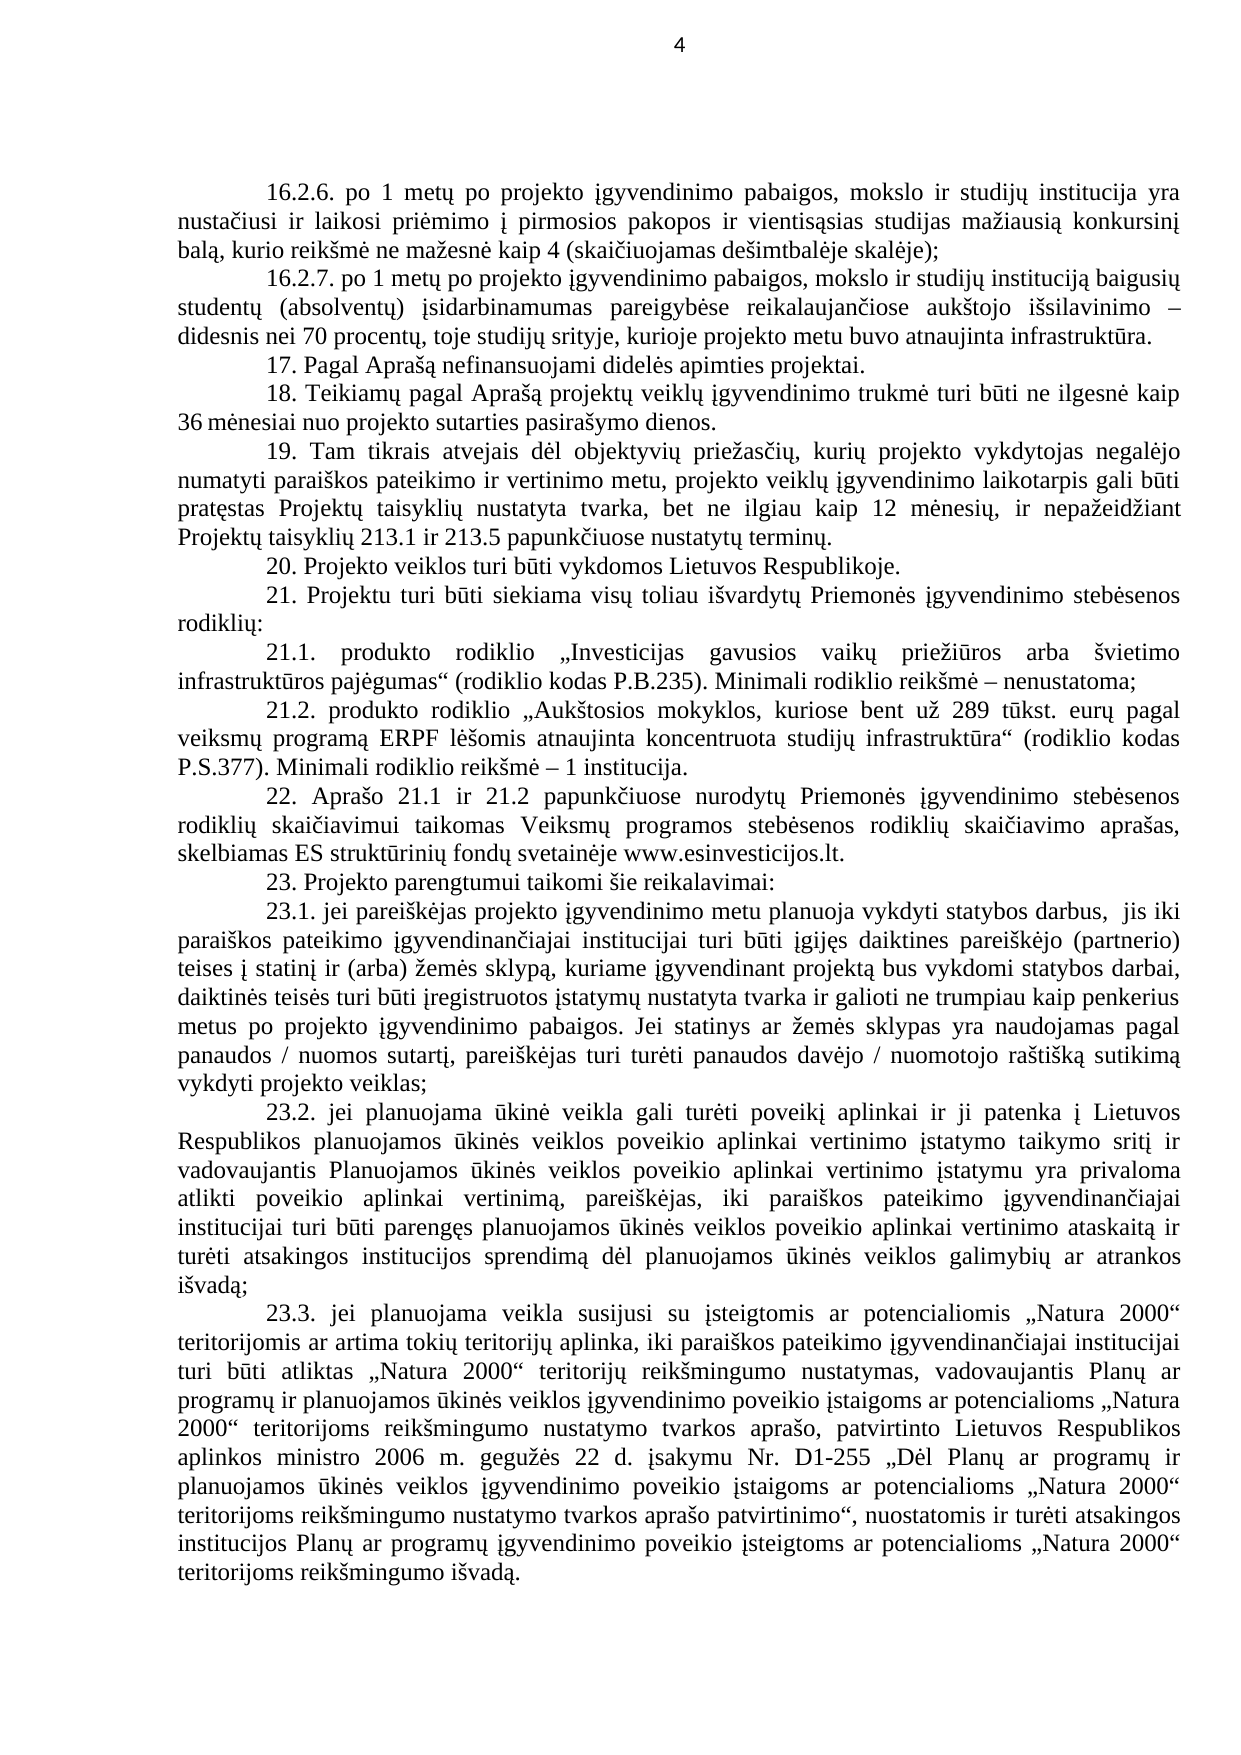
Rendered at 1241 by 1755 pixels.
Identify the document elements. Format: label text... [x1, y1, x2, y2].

text 16.2.7. po 1 metų po projekto įgyvendinimo pabaigos, mokslo ir studijų instituciją baigusių studentų (absolventų) įsidarbinamumas pareigybėse reikalaujančiose aukštojo išsilavinimo – didesnis nei 70 procentų, toje studijų srityje, kurioje projekto metu buvo atnaujinta infrastruktūra. [177, 263, 1181, 350]
text 23. Projekto parengtumui taikomi šie reikalavimai: [177, 867, 1181, 896]
text 22. Aprašo 21.1 ir 21.2 papunkčiuose nurodytų Priemonės įgyvendinimo stebėsenos rodiklių skaičiavimui taikomas Veiksmų programos stebėsenos rodiklių skaičiavimo aprašas, skelbiamas ES struktūrinių fondų svetainėje www.esinvesticijos.lt. [177, 781, 1181, 867]
text 20. Projekto veiklos turi būti vykdomos Lietuvos Respublikoje. [177, 551, 1181, 580]
text 18. Teikiamų pagal Aprašą projektų veiklų įgyvendinimo trukmė turi būti ne ilgesnė kaip 36 mėnesiai nuo projekto sutarties pasirašymo dienos. [177, 378, 1181, 436]
text 21.1. produkto rodiklio „Investicijas gavusios vaikų priežiūros arba švietimo infrastruktūros pajėgumas“ (rodiklio kodas P.B.235). Minimali rodiklio reikšmė – nenustatoma; [177, 637, 1181, 695]
text 17. Pagal Aprašą nefinansuojami didelės apimties projektai. [177, 350, 1181, 378]
text 23.1. jei pareiškėjas projekto įgyvendinimo metu planuoja vykdyti statybos darbus, jis iki paraiškos pateikimo įgyvendinančiajai institucijai turi būti įgijęs daiktines pareiškėjo (partnerio) teises į statinį ir (arba) žemės sklypą, kuriame įgyvendinant projektą bus vykdomi statybos darbai, daiktinės teisės turi būti įregistruotos įstatymų nustatyta tvarka ir galioti ne trumpiau kaip penkerius metus po projekto įgyvendinimo pabaigos. Jei statinys ar žemės sklypas yra naudojamas pagal panaudos / nuomos sutartį, pareiškėjas turi turėti panaudos davėjo / nuomotojo raštišką sutikimą vykdyti projekto veiklas; [177, 896, 1181, 1097]
text 21.2. produkto rodiklio „Aukštosios mokyklos, kuriose bent už 289 tūkst. eurų pagal veiksmų programą ERPF lėšomis atnaujinta koncentruota studijų infrastruktūra“ (rodiklio kodas P.S.377). Minimali rodiklio reikšmė – 1 institucija. [177, 695, 1181, 781]
text 16.2.6. po 1 metų po projekto įgyvendinimo pabaigos, mokslo ir studijų institucija yra nustačiusi ir laikosi priėmimo į pirmosios pakopos ir vientisąsias studijas mažiausią konkursinį balą, kurio reikšmė ne mažesnė kaip 4 (skaičiuojamas dešimtbalėje skalėje); [177, 177, 1181, 263]
text 23.3. jei planuojama veikla susijusi su įsteigtomis ar potencialiomis „Natura 2000“ teritorijomis ar artima tokių teritorijų aplinka, iki paraiškos pateikimo įgyvendinančiajai institucijai turi būti atliktas „Natura 2000“ teritorijų reikšmingumo nustatymas, vadovaujantis Planų ar programų ir planuojamos ūkinės veiklos įgyvendinimo poveikio įstaigoms ar potencialioms „Natura 2000“ teritorijoms reikšmingumo nustatymo tvarkos aprašo, patvirtinto Lietuvos Respublikos aplinkos ministro 2006 m. gegužės 22 d. įsakymu Nr. D1-255 „Dėl Planų ar programų ir planuojamos ūkinės veiklos įgyvendinimo poveikio įstaigoms ar potencialioms „Natura 2000“ teritorijoms reikšmingumo nustatymo tvarkos aprašo patvirtinimo“, nuostatomis ir turėti atsakingos institucijos Planų ar programų įgyvendinimo poveikio įsteigtoms ar potencialioms „Natura 2000“ teritorijoms reikšmingumo išvadą. [177, 1298, 1181, 1586]
text 23.2. jei planuojama ūkinė veikla gali turėti poveikį aplinkai ir ji patenka į Lietuvos Respublikos planuojamos ūkinės veiklos poveikio aplinkai vertinimo įstatymo taikymo sritį ir vadovaujantis Planuojamos ūkinės veiklos poveikio aplinkai vertinimo įstatymu yra privaloma atlikti poveikio aplinkai vertinimą, pareiškėjas, iki paraiškos pateikimo įgyvendinančiajai institucijai turi būti parengęs planuojamos ūkinės veiklos poveikio aplinkai vertinimo ataskaitą ir turėti atsakingos institucijos sprendimą dėl planuojamos ūkinės veiklos galimybių ar atrankos išvadą; [177, 1097, 1181, 1298]
text 21. Projektu turi būti siekiama visų toliau išvardytų Priemonės įgyvendinimo stebėsenos rodiklių: [177, 580, 1181, 637]
text 19. Tam tikrais atvejais dėl objektyvių priežasčių, kurių projekto vykdytojas negalėjo numatyti paraiškos pateikimo ir vertinimo metu, projekto veiklų įgyvendinimo laikotarpis gali būti pratęstas Projektų taisyklių nustatyta tvarka, bet ne ilgiau kaip 12 mėnesių, ir nepažeidžiant Projektų taisyklių 213.1 ir 213.5 papunkčiuose nustatytų terminų. [177, 436, 1181, 551]
